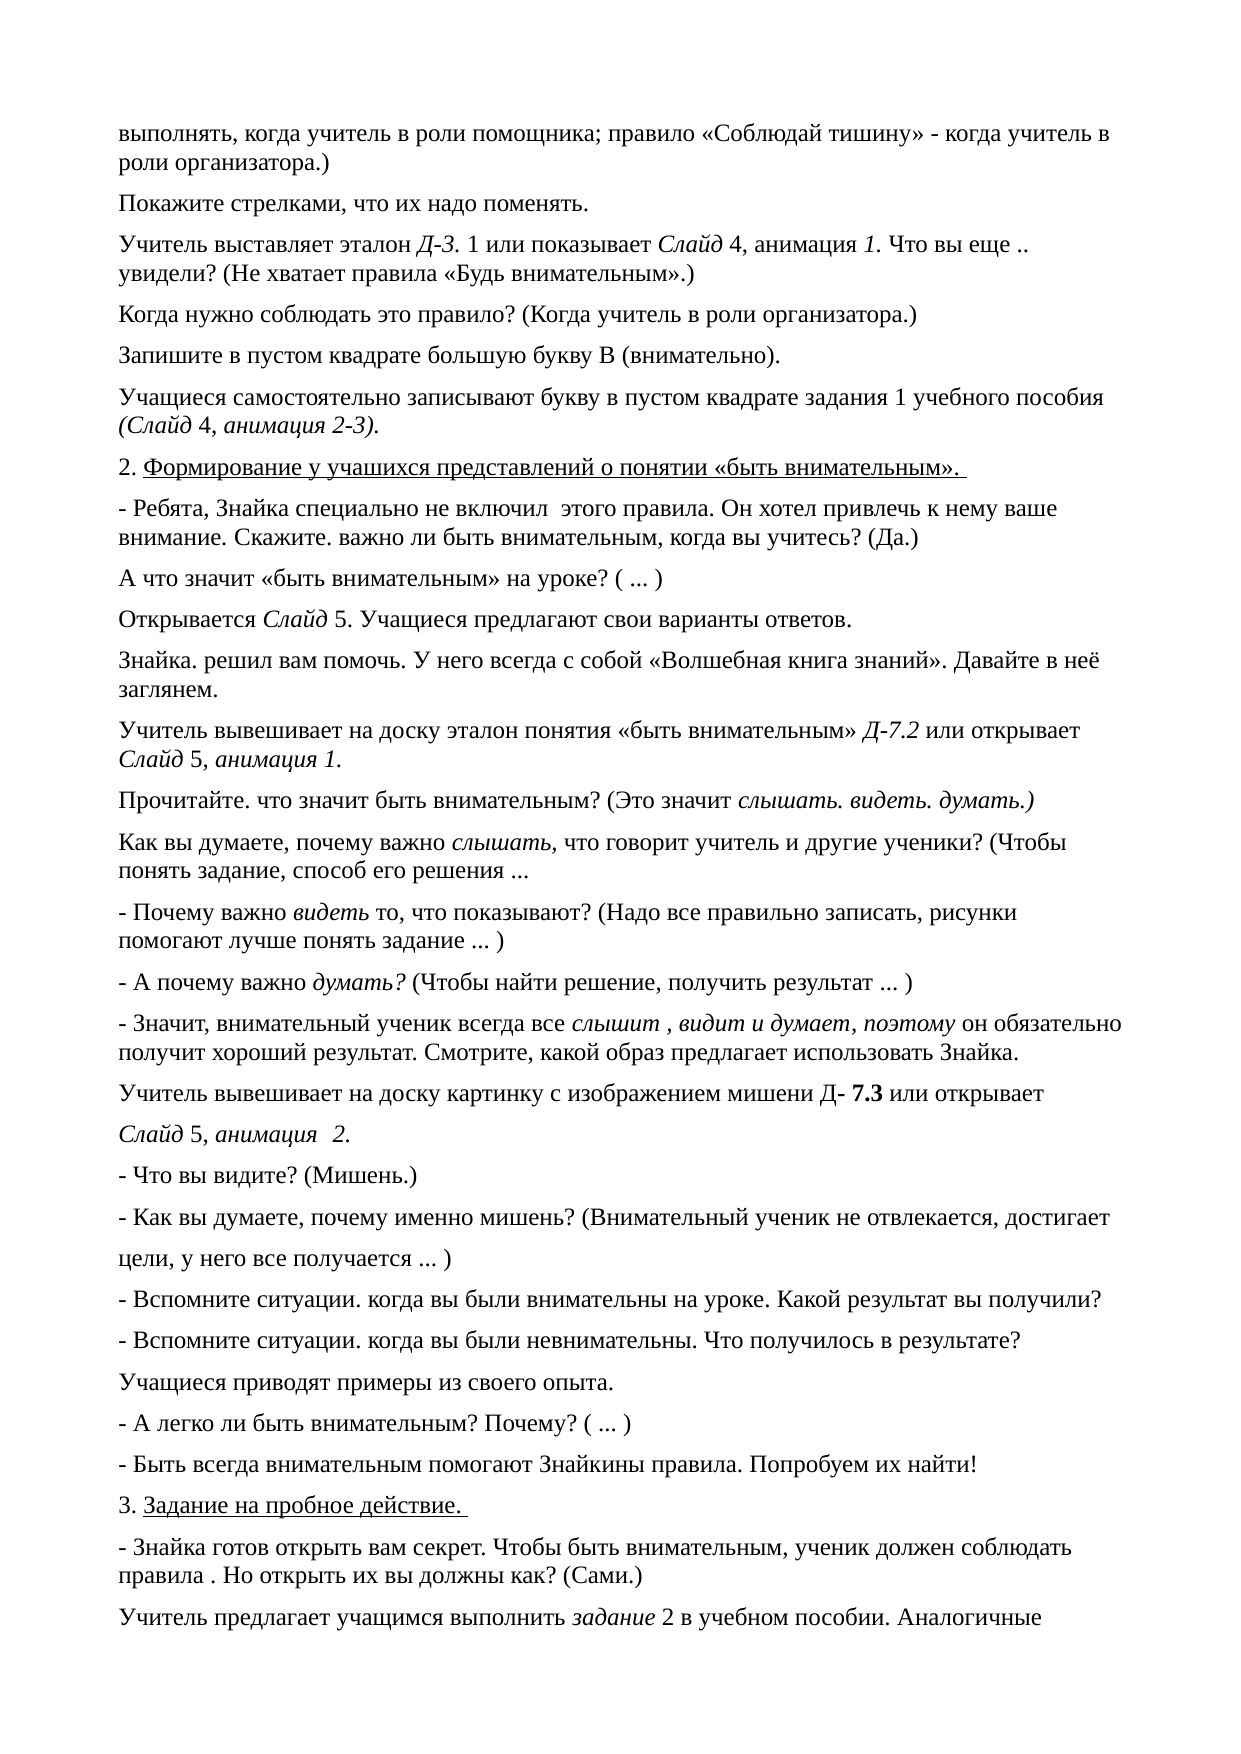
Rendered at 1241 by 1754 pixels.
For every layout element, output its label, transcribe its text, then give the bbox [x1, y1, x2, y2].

text - А почему важно думать? (Чтобы найти решение, получить результат ... ) [118, 967, 1122, 996]
text - Что вы видите? (Мишень.) [118, 1161, 1122, 1189]
text цели, у него все получается ... ) [118, 1243, 1122, 1272]
text Когда нужно соблюдать это правило? (Когда учитель в роли организатора.) [118, 299, 1122, 328]
text Слайд 5, анимация 2. [118, 1119, 1122, 1148]
text Запишите в пустом квадрате большую букву В (внимательно). [118, 341, 1122, 369]
text Знайка. решил вам помочь. У него всегда с собой «Волшебная книга знаний». Давайте в неё заглянем. [118, 646, 1122, 703]
text - Вспомните ситуации. когда вы были внимательны на уроке. Какой результат вы получили? [118, 1284, 1122, 1313]
text - Знайка готов открыть вам секрет. Чтобы быть внимательным, ученик должен соблюдать правила . Но открыть их вы должны как? (Сами.) [118, 1532, 1122, 1589]
text - А легко ли быть внимательным? Почему? ( ... ) [118, 1408, 1122, 1437]
text Учащиеся самостоятельно записывают букву в пустом квадрате задания 1 учебного пособия (Слайд 4, анимация 2-3). [118, 382, 1122, 439]
text Учитель вывешивает на доску картинку с изображением мишени Д- 7.3 или открывает [118, 1078, 1122, 1107]
text 2. Формирование у учашихся представлений о понятии «быть внимательным». [118, 452, 1122, 481]
text - Быть всегда внимательным помогают Знайкины правила. Попробуем их найти! [118, 1449, 1122, 1478]
text Учащиеся приводят примеры из своего опыта. [118, 1367, 1122, 1396]
text - Ребята, Знайка специально не включил этого правила. Он хотел привлечь к нему ваше внимание. Скажите. важно ли быть внимательным, когда вы учитесь? (Да.) [118, 493, 1122, 551]
text - Как вы думаете, почему именно мишень? (Внимательный ученик не отвлекается, достигает [118, 1202, 1122, 1231]
text Учитель предлагает учащимся выполнить задание 2 в учебном пособии. Аналогичные [118, 1602, 1122, 1631]
text 3. Задание на пробное действие. [118, 1491, 1122, 1519]
text Открывается Слайд 5. Учащиеся предлагают свои варианты ответов. [118, 604, 1122, 633]
text выполнять, когда учитель в роли помощника; правило «Соблюдай тишину» - когда учитель в роли организатора.) [118, 118, 1122, 176]
text Как вы думаете, почему важно слышать, что говорит учитель и другие ученики? (Чтобы понять задание, способ его решения ... [118, 827, 1122, 884]
text Покажите стрелками, что их надо поменять. [118, 188, 1122, 217]
text - Почему важно видеть то, что показывают? (Надо все правильно записать, рисунки помогают лучше понять задание ... ) [118, 897, 1122, 954]
text Учитель вывешивает на доску эталон понятия «быть внимательным» Д-7.2 или открывает Слайд 5, анuмация 1. [118, 716, 1122, 773]
text - Значит, внимательный ученик всегда все слышит , видит и думает, поэтому он обязательно получит хороший результат. Смотрите, какой образ предлагает использовать Знайка. [118, 1008, 1122, 1066]
text Прочитайте. что значит быть внимательным? (Это значит слышать. видеть. думать.) [118, 786, 1122, 814]
text Учитель выставляет эталон Д-3. 1 или показывает Слайд 4, анимация 1. Что вы еще .. увидели? (Не хватает правила «Будь внимательным».) [118, 229, 1122, 287]
text - Вспомните ситуации. когда вы были невнимательны. Что получилось в результате? [118, 1326, 1122, 1354]
text А что значит «быть внимательным» на уроке? ( ... ) [118, 563, 1122, 592]
